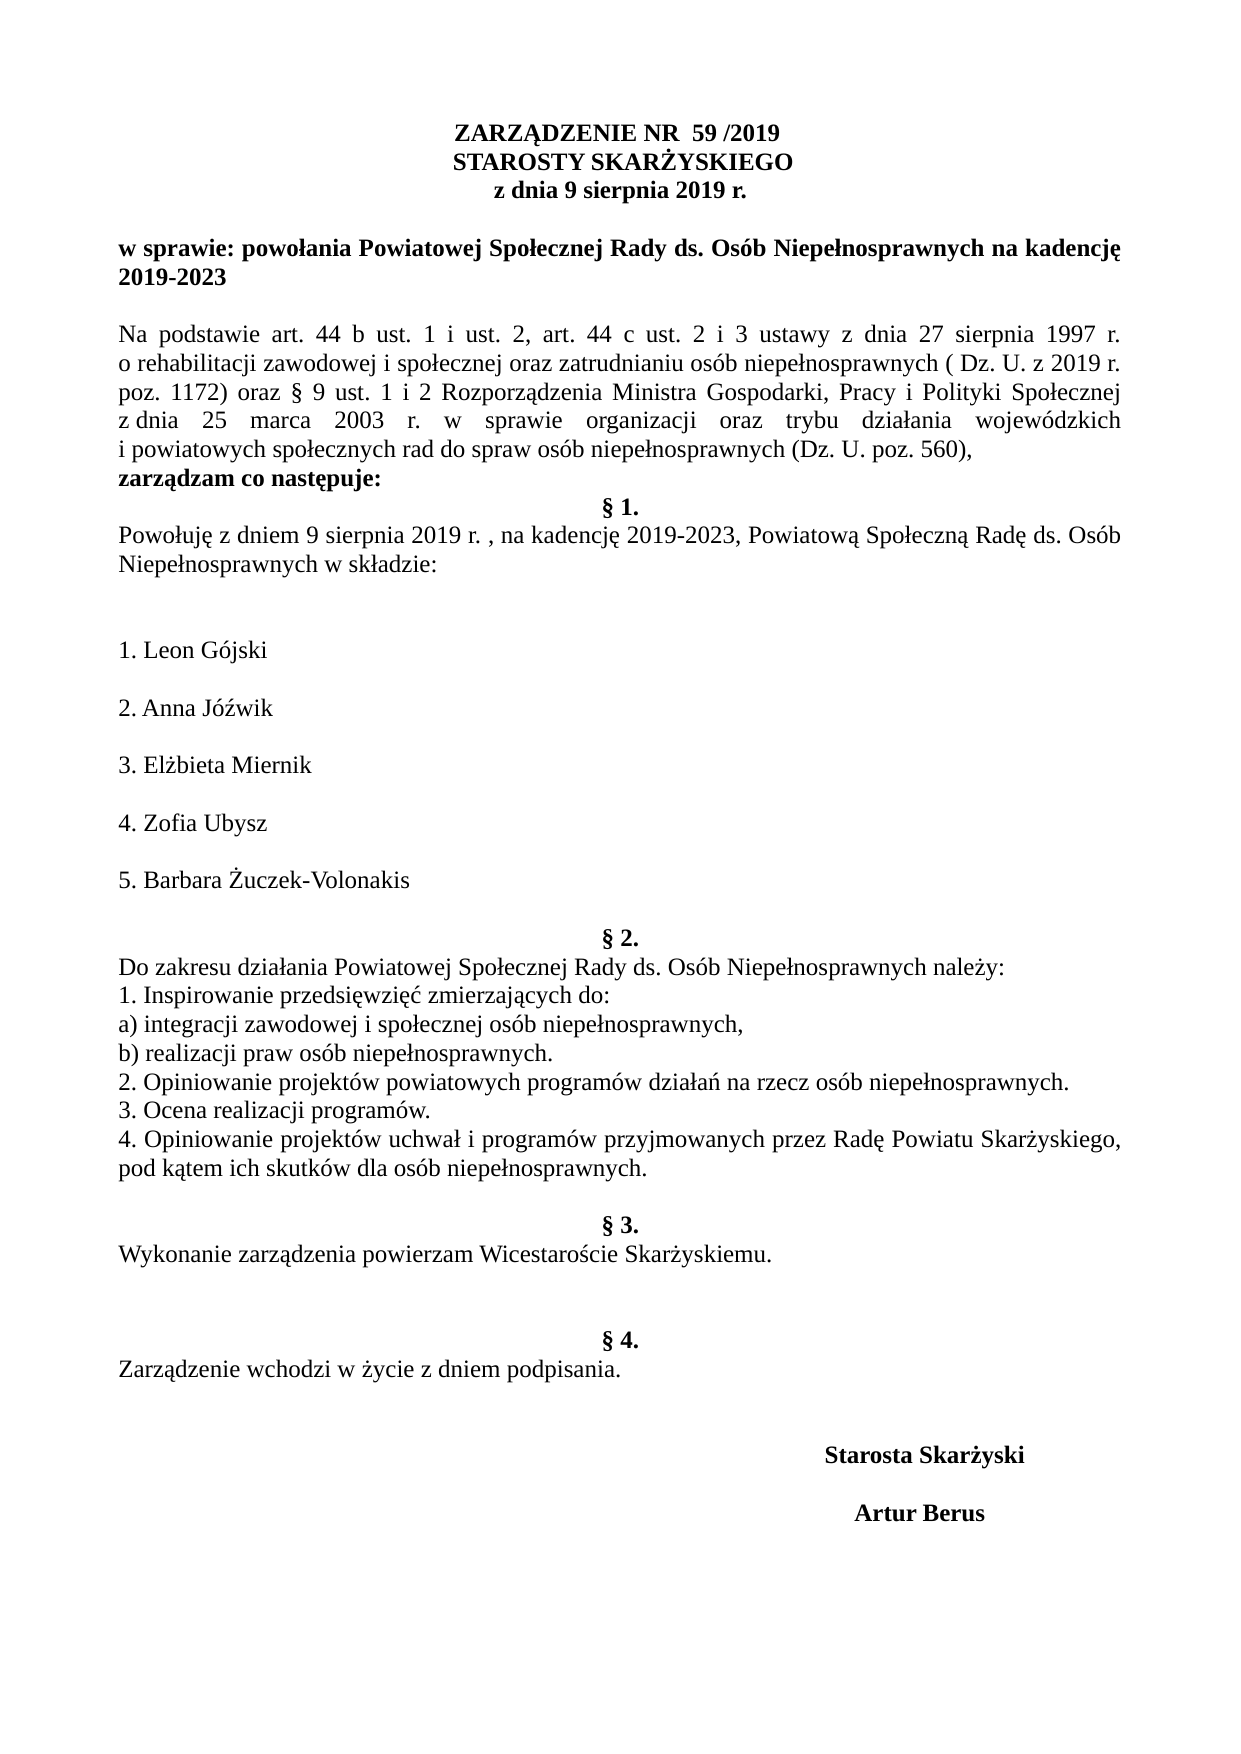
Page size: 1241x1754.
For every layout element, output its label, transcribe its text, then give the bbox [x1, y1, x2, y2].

text 3. Ocena realizacji programów. [118, 1096, 1122, 1124]
text Do zakresu działania Powiatowej Społecznej Rady ds. Osób Niepełnosprawnych należy: [118, 952, 1122, 981]
text § 3. [118, 1211, 1122, 1239]
text ZARZĄDZENIE NR 59 /2019 [118, 118, 1122, 147]
text b) realizacji praw osób niepełnosprawnych. [118, 1038, 1122, 1067]
text Zarządzenie wchodzi w życie z dniem podpisania. [118, 1354, 1122, 1383]
text z dnia 9 sierpnia 2019 r. [118, 176, 1122, 204]
text Starosta Skarżyski [118, 1441, 1122, 1469]
text a) integracji zawodowej i społecznej osób niepełnosprawnych, [118, 1009, 1122, 1038]
text Wykonanie zarządzenia powierzam Wicestaroście Skarżyskiemu. [118, 1239, 1122, 1268]
text § 1. [118, 492, 1122, 521]
text 4. Opiniowanie projektów uchwał i programów przyjmowanych przez Radę Powiatu Skarżyskiego, pod kątem ich skutków dla osób niepełnosprawnych. [118, 1124, 1122, 1182]
text 2. Anna Jóźwik [118, 693, 1122, 722]
text 1. Leon Gójski [118, 636, 1122, 664]
text STAROSTY SKARŻYSKIEGO [118, 147, 1122, 176]
text zarządzam co następuje: [118, 463, 1122, 492]
text § 2. [118, 923, 1122, 952]
text 1. Inspirowanie przedsięwzięć zmierzających do: [118, 981, 1122, 1009]
text 3. Elżbieta Miernik [118, 751, 1122, 779]
text w sprawie: powołania Powiatowej Społecznej Rady ds. Osób Niepełnosprawnych na kadencję 2019-2023 [118, 233, 1122, 291]
text Na podstawie art. 44 b ust. 1 i ust. 2, art. 44 c ust. 2 i 3 ustawy z dnia 27 sierpnia 1997 r. o rehabilitacji zawodowej i społecznej oraz zatrudnianiu osób niepełnosprawnych ( Dz. U. z 2019 r. poz. 1172) oraz § 9 ust. 1 i 2 Rozporządzenia Ministra Gospodarki, Pracy i Polityki Społecznej z dnia 25 marca 2003 r. w sprawie organizacji oraz trybu działania wojewódzkich i powiatowych społecznych rad do spraw osób niepełnosprawnych (Dz. U. poz. 560), [118, 319, 1122, 463]
text § 4. [118, 1326, 1122, 1354]
text 2. Opiniowanie projektów powiatowych programów działań na rzecz osób niepełnosprawnych. [118, 1067, 1122, 1096]
text 4. Zofia Ubysz [118, 808, 1122, 837]
text 5. Barbara Żuczek-Volonakis [118, 866, 1122, 894]
text Artur Berus [118, 1498, 1122, 1527]
text Powołuję z dniem 9 sierpnia 2019 r. , na kadencję 2019-2023, Powiatową Społeczną Radę ds. Osób Niepełnosprawnych w składzie: [118, 521, 1122, 578]
